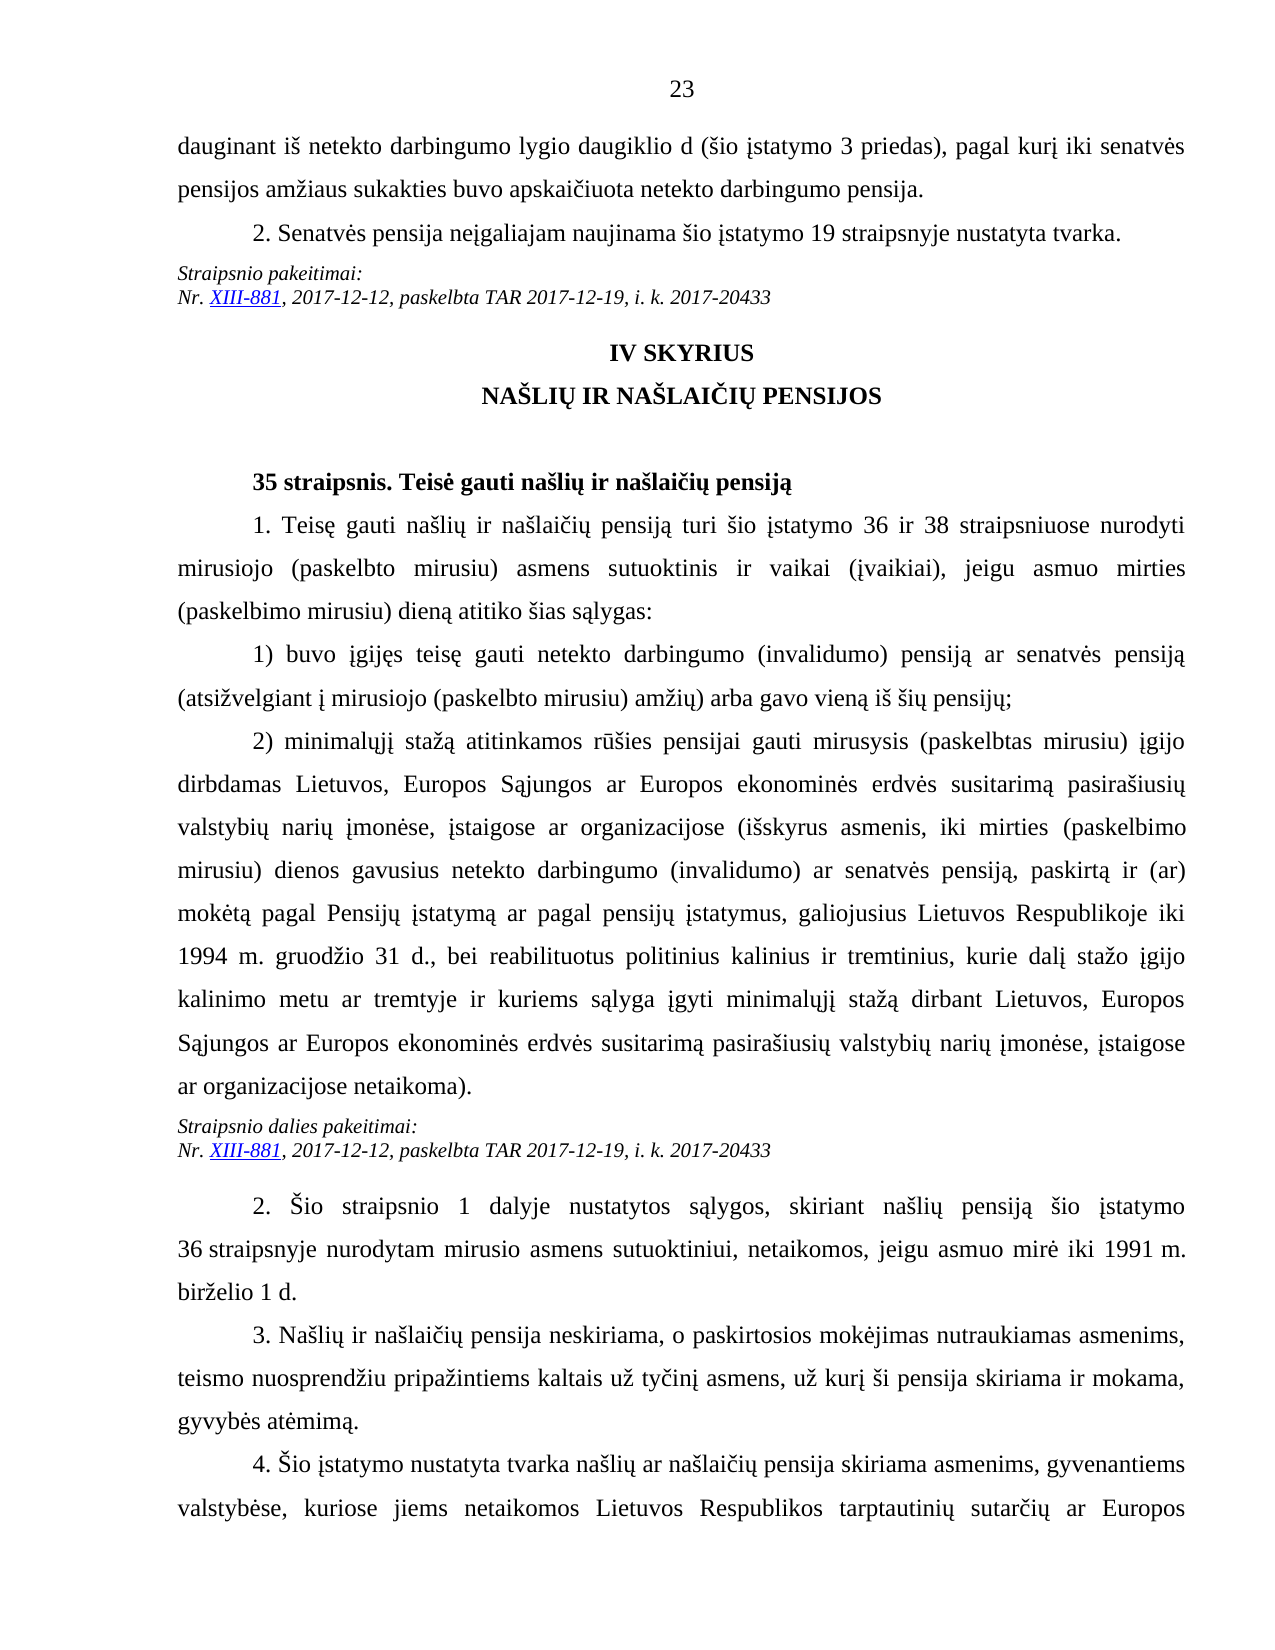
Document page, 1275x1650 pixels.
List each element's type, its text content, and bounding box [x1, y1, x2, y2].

text 2. Šio straipsnio 1 dalyje nustatytos sąlygos, skiriant našlių pensiją šio įstatymo 36 straipsnyje nurodytam mirusio asmens sutuoktiniui, netaikomos, jeigu asmuo mirė iki 1991 m. birželio 1 d. [177, 1191, 1186, 1306]
text dauginant iš netekto darbingumo lygio daugiklio d (šio įstatymo 3 priedas), pagal kurį iki senatvės pensijos amžiaus sukakties buvo apskaičiuota netekto darbingumo pensija. [177, 131, 1186, 203]
text NAŠLIŲ IR NAŠLAIČIŲ PENSIJOS [177, 381, 1186, 409]
text 2. Senatvės pensija neįgaliajam naujinama šio įstatymo 19 straipsnyje nustatyta tvarka. [177, 218, 1186, 246]
text Straipsnio dalies pakeitimai: [177, 1114, 1186, 1138]
text Straipsnio pakeitimai: [177, 261, 1186, 285]
text 2) minimalųjį stažą atitinkamos rūšies pensijai gauti mirusysis (paskelbtas mirusiu) įgijo dirbdamas Lietuvos, Europos Sąjungos ar Europos ekonominės erdvės susitarimą pasirašiusių valstybių narių įmonėse, įstaigose ar organizacijose (išskyrus asmenis, iki mirties (paskelbimo mirusiu) dienos gavusius netekto darbingumo (invalidumo) ar senatvės pensiją, paskirtą ir (ar) mokėtą pagal Pensijų įstatymą ar pagal pensijų įstatymus, galiojusius Lietuvos Respublikoje iki 1994 m. gruodžio 31 d., bei reabilituotus politinius kalinius ir tremtinius, kurie dalį stažo įgijo kalinimo metu ar tremtyje ir kuriems sąlyga įgyti minimalųjį stažą dirbant Lietuvos, Europos Sąjungos ar Europos ekonominės erdvės susitarimą pasirašiusių valstybių narių įmonėse, įstaigose ar organizacijose netaikoma). [177, 726, 1186, 1099]
text IV SKYRIUS [177, 338, 1186, 366]
text 4. Šio įstatymo nustatyta tvarka našlių ar našlaičių pensija skiriama asmenims, gyvenantiems valstybėse, kuriose jiems netaikomos Lietuvos Respublikos tarptautinių sutarčių ar Europos [177, 1449, 1186, 1521]
text 1. Teisę gauti našlių ir našlaičių pensiją turi šio įstatymo 36 ir 38 straipsniuose nurodyti mirusiojo (paskelbto mirusiu) asmens sutuoktinis ir vaikai (įvaikiai), jeigu asmuo mirties (paskelbimo mirusiu) dieną atitiko šias sąlygas: [177, 510, 1186, 625]
text 35 straipsnis. Teisė gauti našlių ir našlaičių pensiją [177, 467, 1186, 496]
text 3. Našlių ir našlaičių pensija neskiriama, o paskirtosios mokėjimas nutraukiamas asmenims, teismo nuosprendžiu pripažintiems kaltais už tyčinį asmens, už kurį ši pensija skiriama ir mokama, gyvybės atėmimą. [177, 1320, 1186, 1435]
text Nr. XIII-881, 2017-12-12, paskelbta TAR 2017-12-19, i. k. 2017-20433 [177, 1138, 1186, 1162]
text Nr. XIII-881, 2017-12-12, paskelbta TAR 2017-12-19, i. k. 2017-20433 [177, 285, 1186, 309]
text 1) buvo įgijęs teisę gauti netekto darbingumo (invalidumo) pensiją ar senatvės pensiją (atsižvelgiant į mirusiojo (paskelbto mirusiu) amžių) arba gavo vieną iš šių pensijų; [177, 639, 1186, 711]
